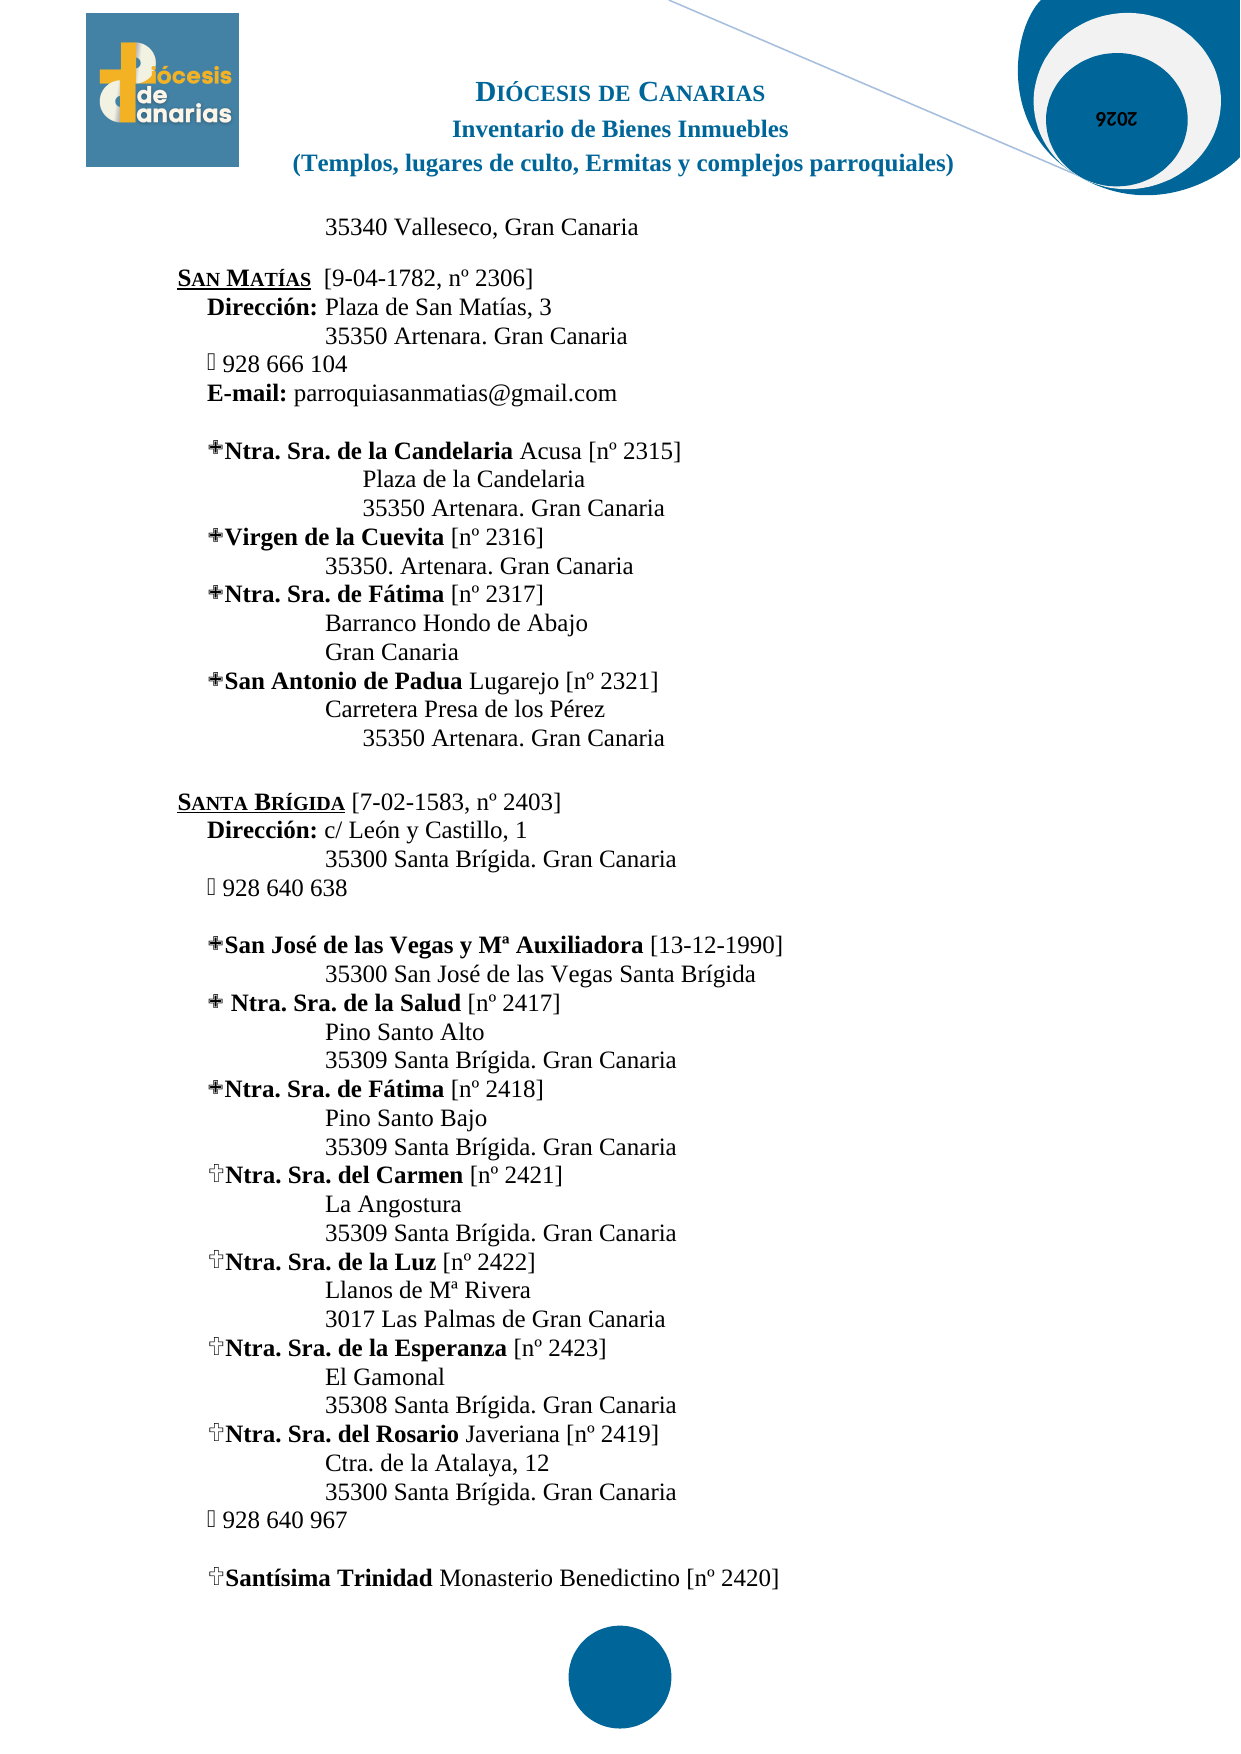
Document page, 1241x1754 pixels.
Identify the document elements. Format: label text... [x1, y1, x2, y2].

text E-mail: parroquiasanmatias@gmail.com [177, 378, 1063, 407]
text  928 640 967 [177, 1505, 1063, 1534]
text Ctra. de la Atalaya, 12 [177, 1448, 1063, 1477]
text Gran Canaria [177, 637, 1063, 666]
text 35300 Santa Brígida. Gran Canaria [177, 1477, 1063, 1505]
text Ntra. Sra. de la Candelaria Acusa [nº 2315] [177, 436, 1063, 464]
text Santa Brígida [7-02-1583, nº 2403] [177, 787, 1063, 815]
text Dirección: c/ León y Castillo, 1 [177, 815, 1063, 844]
text Plaza de la Candelaria [215, 464, 1063, 493]
text San Antonio de Padua Lugarejo [nº 2321] [177, 666, 1063, 694]
text Ntra. Sra. de Fátima [nº 2418] [177, 1074, 1063, 1103]
text Ntra. Sra. de Fátima [nº 2317] [177, 579, 1063, 608]
text El Gamonal [177, 1362, 1063, 1390]
text 35309 Santa Brígida. Gran Canaria [177, 1045, 1063, 1074]
text 35300 Santa Brígida. Gran Canaria [177, 844, 1063, 873]
text 35350 Artenara. Gran Canaria [177, 321, 1063, 349]
text Pino Santo Bajo [177, 1103, 1063, 1132]
text  928 666 104 [177, 349, 1063, 378]
text 35350 Artenara. Gran Canaria [215, 493, 1063, 522]
text La Angostura [177, 1189, 1063, 1218]
text Barranco Hondo de Abajo [177, 608, 1063, 637]
text  Ntra. Sra. de la Salud [nº 2417] [177, 988, 1063, 1017]
text Virgen de la Cuevita [nº 2316] [177, 522, 1063, 551]
text 35350 Artenara. Gran Canaria [215, 723, 1063, 752]
text 35340 Valleseco, Gran Canaria [177, 212, 1063, 240]
text Ntra. Sra. de la Luz [nº 2422] [177, 1247, 1063, 1275]
text 35350. Artenara. Gran Canaria [177, 551, 1063, 579]
text Llanos de Mª Rivera [177, 1275, 1063, 1304]
text 35300 San José de las Vegas Santa Brígida [177, 959, 1063, 988]
text 35309 Santa Brígida. Gran Canaria [177, 1218, 1063, 1247]
text Carretera Presa de los Pérez [177, 694, 1063, 723]
text 3017 Las Palmas de Gran Canaria [177, 1304, 1063, 1333]
text Santísima Trinidad Monasterio Benedictino [nº 2420] [177, 1563, 1063, 1592]
text 35309 Santa Brígida. Gran Canaria [177, 1132, 1063, 1160]
text Dirección: Plaza de San Matías, 3 [177, 292, 1063, 321]
text Ntra. Sra. del Rosario Javeriana [nº 2419] [177, 1419, 1063, 1448]
text 35308 Santa Brígida. Gran Canaria [177, 1390, 1063, 1419]
text Pino Santo Alto [177, 1017, 1063, 1045]
text San Matías [9-04-1782, nº 2306] [177, 263, 1063, 292]
text  928 640 638 [177, 873, 1063, 902]
text Ntra. Sra. de la Esperanza [nº 2423] [177, 1333, 1063, 1362]
text San José de las Vegas y Mª Auxiliadora [13-12-1990] [177, 930, 1063, 959]
text Ntra. Sra. del Carmen [nº 2421] [177, 1160, 1063, 1189]
